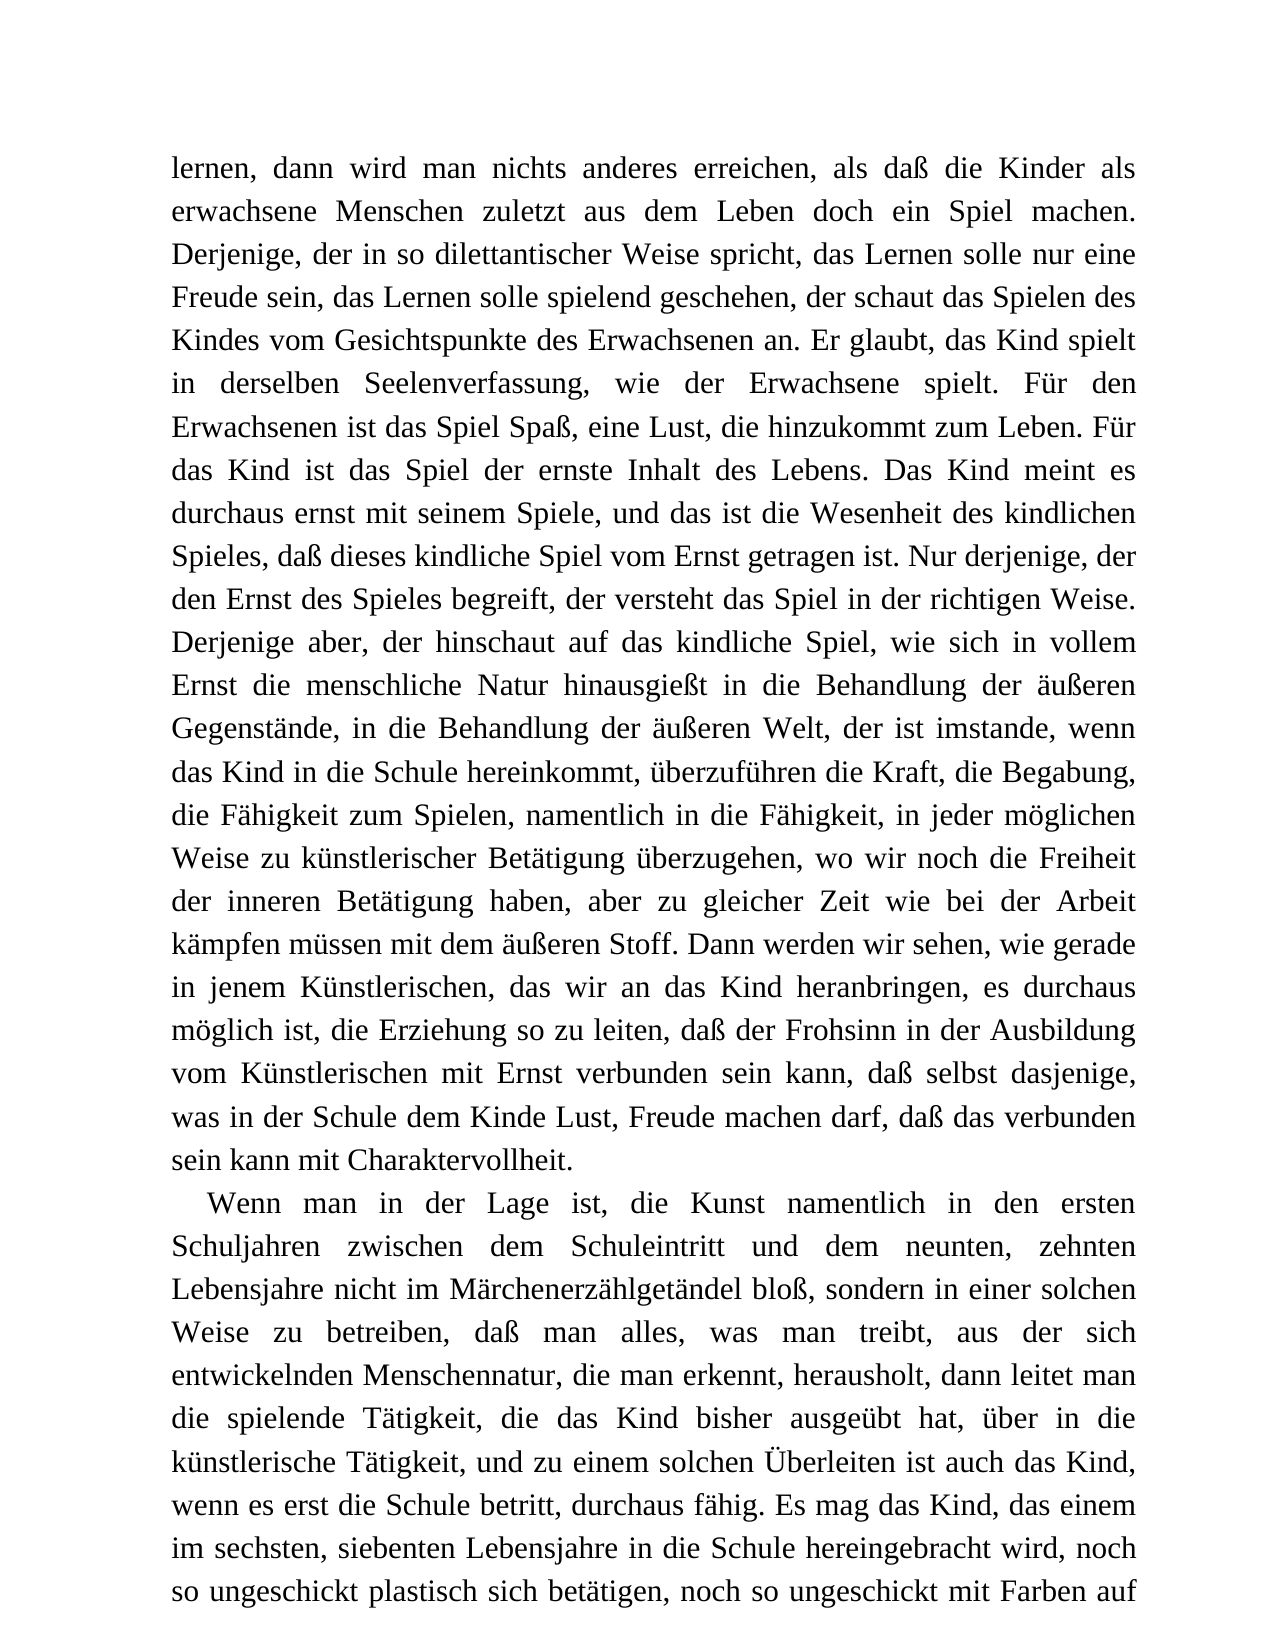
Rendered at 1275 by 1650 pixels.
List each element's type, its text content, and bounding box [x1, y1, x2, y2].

text lernen, dann wird man nichts anderes erreichen, als daß die Kinder als erwachsene Menschen zuletzt aus dem Leben doch ein Spiel machen. Derjenige, der in so dilettantischer Weise spricht, das Lernen solle nur eine Freude sein, das Lernen solle spielend geschehen, der schaut das Spielen des Kindes vom Gesichtspunkte des Erwachsenen an. Er glaubt, das Kind spielt in derselben Seelenverfassung, wie der Erwachsene spielt. Für den Erwachsenen ist das Spiel Spaß, eine Lust, die hinzukommt zum Leben. Für das Kind ist das Spiel der ernste Inhalt des Lebens. Das Kind meint es durchaus ernst mit seinem Spiele, und das ist die Wesenheit des kindlichen Spieles, daß dieses kindliche Spiel vom Ernst getragen ist. Nur derjenige, der den Ernst des Spieles begreift, der versteht das Spiel in der richtigen Weise. Derjenige aber, der hinschaut auf das kindliche Spiel, wie sich in vollem Ernst die menschliche Natur hinausgießt in die Behandlung der äußeren Gegenstände, in die Behandlung der äußeren Welt, der ist imstande, wenn das Kind in die Schule hereinkommt, überzuführen die Kraft, die Begabung, die Fähigkeit zum Spielen, namentlich in die Fähigkeit, in jeder möglichen Weise zu künstlerischer Betätigung überzugehen, wo wir noch die Freiheit der inneren Betätigung haben, aber zu gleicher Zeit wie bei der Arbeit kämpfen müssen mit dem äußeren Stoff. Dann werden wir sehen, wie gerade in jenem Künstlerischen, das wir an das Kind heranbringen, es durchaus möglich ist, die Erziehung so zu leiten, daß der Frohsinn in der Ausbildung vom Künstlerischen mit Ernst verbunden sein kann, daß selbst dasjenige, was in der Schule dem Kinde Lust, Freude machen darf, daß das verbunden sein kann mit Charaktervollheit. [171, 149, 1137, 1177]
text Wenn man in der Lage ist, die Kunst namentlich in den ersten Schuljahren zwischen dem Schuleintritt und dem neunten, zehnten Lebensjahre nicht im Märchenerzählgetändel bloß, sondern in einer solchen Weise zu betreiben, daß man alles, was man treibt, aus der sich entwickelnden Menschennatur, die man erkennt, herausholt, dann leitet man die spielende Tätigkeit, die das Kind bisher ausgeübt hat, über in die künstlerische Tätigkeit, und zu einem solchen Überleiten ist auch das Kind, wenn es erst die Schule betritt, durchaus fähig. Es mag das Kind, das einem im sechsten, siebenten Lebensjahre in die Schule hereingebracht wird, noch so ungeschickt plastisch sich betätigen, noch so ungeschickt mit Farben auf [171, 1184, 1137, 1608]
